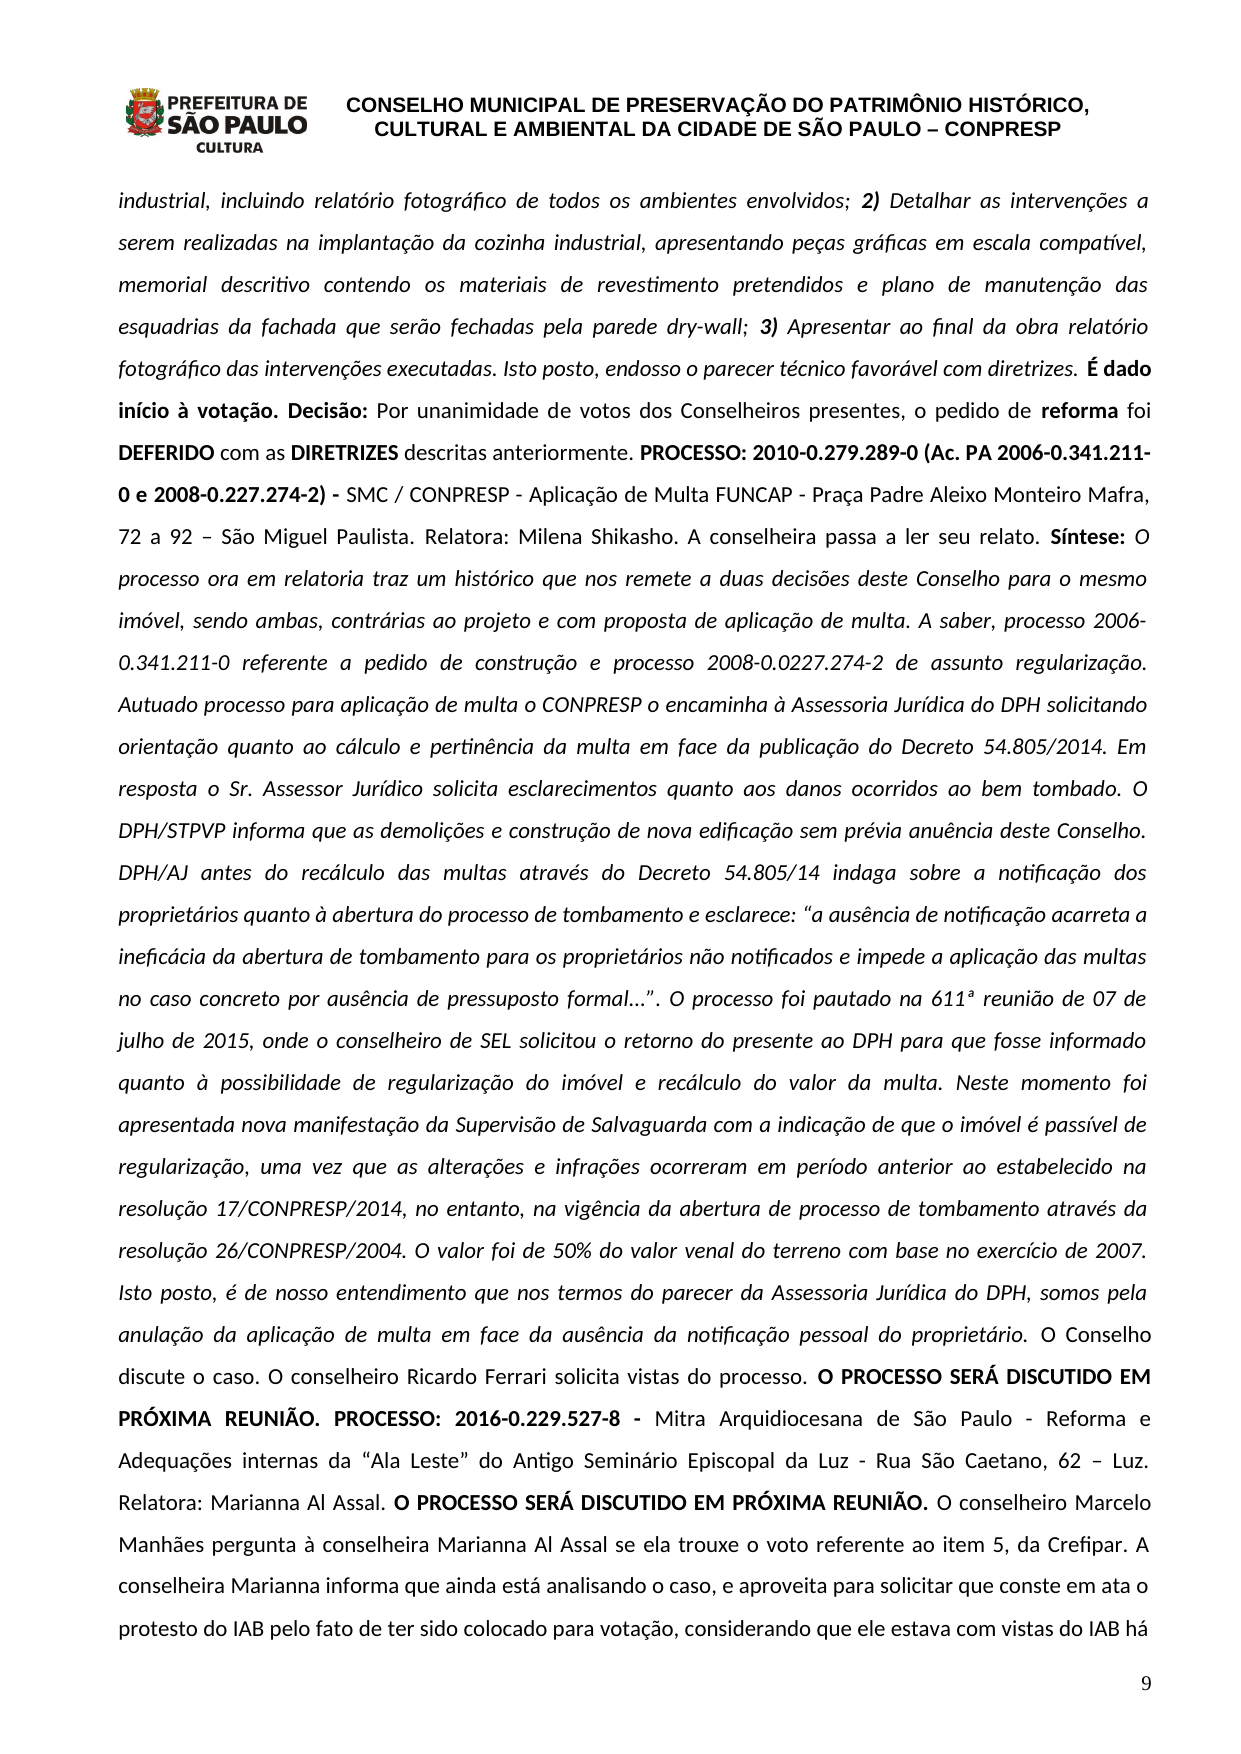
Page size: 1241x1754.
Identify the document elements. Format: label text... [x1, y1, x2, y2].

text industrial, incluindo relatório fotográfico de todos os ambientes envolvidos; 2) Detalhar as intervenções a serem realizadas na implantação da cozinha industrial, apresentando peças gráficas em escala compatível, memorial descritivo contendo os materiais de revestimento pretendidos e plano de manutenção das esquadrias da fachada que serão fechadas pela parede dry-wall; 3) Apresentar ao final da obra relatório fotográfico das intervenções executadas. Isto posto, endosso o parecer técnico favorável com diretrizes. É dado início à votação. Decisão: Por unanimidade de votos dos Conselheiros presentes, o pedido de reforma foi DEFERIDO com as DIRETRIZES descritas anteriormente. Processo: 2010-0.279.289-0 (Ac. PA 2006-0.341.211-0 e 2008-0.227.274-2) - SMC / CONPRESP - Aplicação de Multa FUNCAP - Praça Padre Aleixo Monteiro Mafra, 72 a 92 – São Miguel Paulista. Relatora: Milena Shikasho. A conselheira passa a ler seu relato. Síntese: O processo ora em relatoria traz um histórico que nos remete a duas decisões deste Conselho para o mesmo imóvel, sendo ambas, contrárias ao projeto e com proposta de aplicação de multa. A saber, processo 2006-0.341.211-0 referente a pedido de construção e processo 2008-0.0227.274-2 de assunto regularização. Autuado processo para aplicação de multa o CONPRESP o encaminha à Assessoria Jurídica do DPH solicitando orientação quanto ao cálculo e pertinência da multa em face da publicação do Decreto 54.805/2014. Em resposta o Sr. Assessor Jurídico solicita esclarecimentos quanto aos danos ocorridos ao bem tombado. O DPH/STPVP informa que as demolições e construção de nova edificação sem prévia anuência deste Conselho. DPH/AJ antes do recálculo das multas através do Decreto 54.805/14 indaga sobre a notificação dos proprietários quanto à abertura do processo de tombamento e esclarece: “a ausência de notificação acarreta a ineficácia da abertura de tombamento para os proprietários não notificados e impede a aplicação das multas no caso concreto por ausência de pressuposto formal...”. O processo foi pautado na 611ª reunião de 07 de julho de 2015, onde o conselheiro de SEL solicitou o retorno do presente ao DPH para que fosse informado quanto à possibilidade de regularização do imóvel e recálculo do valor da multa. Neste momento foi apresentada nova manifestação da Supervisão de Salvaguarda com a indicação de que o imóvel é passível de regularização, uma vez que as alterações e infrações ocorreram em período anterior ao estabelecido na resolução 17/CONPRESP/2014, no entanto, na vigência da abertura de processo de tombamento através da resolução 26/CONPRESP/2004. O valor foi de 50% do valor venal do terreno com base no exercício de 2007. Isto posto, é de nosso entendimento que nos termos do parecer da Assessoria Jurídica do DPH, somos pela anulação da aplicação de multa em face da ausência da notificação pessoal do proprietário. O Conselho discute o caso. O conselheiro Ricardo Ferrari solicita vistas do processo. O PROCESSO SERÁ DISCUTIDO EM PRÓXIMA REUNIÃO. Processo: 2016-0.229.527-8 - Mitra Arquidiocesana de São Paulo - Reforma e Adequações internas da “Ala Leste” do Antigo Seminário Episcopal da Luz - Rua São Caetano, 62 – Luz. Relatora: Marianna Al Assal. O PROCESSO SERÁ DISCUTIDO EM PRÓXIMA REUNIÃO. O conselheiro Marcelo Manhães pergunta à conselheira Marianna Al Assal se ela trouxe o voto referente ao item 5, da Crefipar. A conselheira Marianna informa que ainda está analisando o caso, e aproveita para solicitar que conste em ata o protesto do IAB pelo fato de ter sido colocado para votação, considerando que ele estava com vistas do IAB há [118, 186, 1152, 1642]
